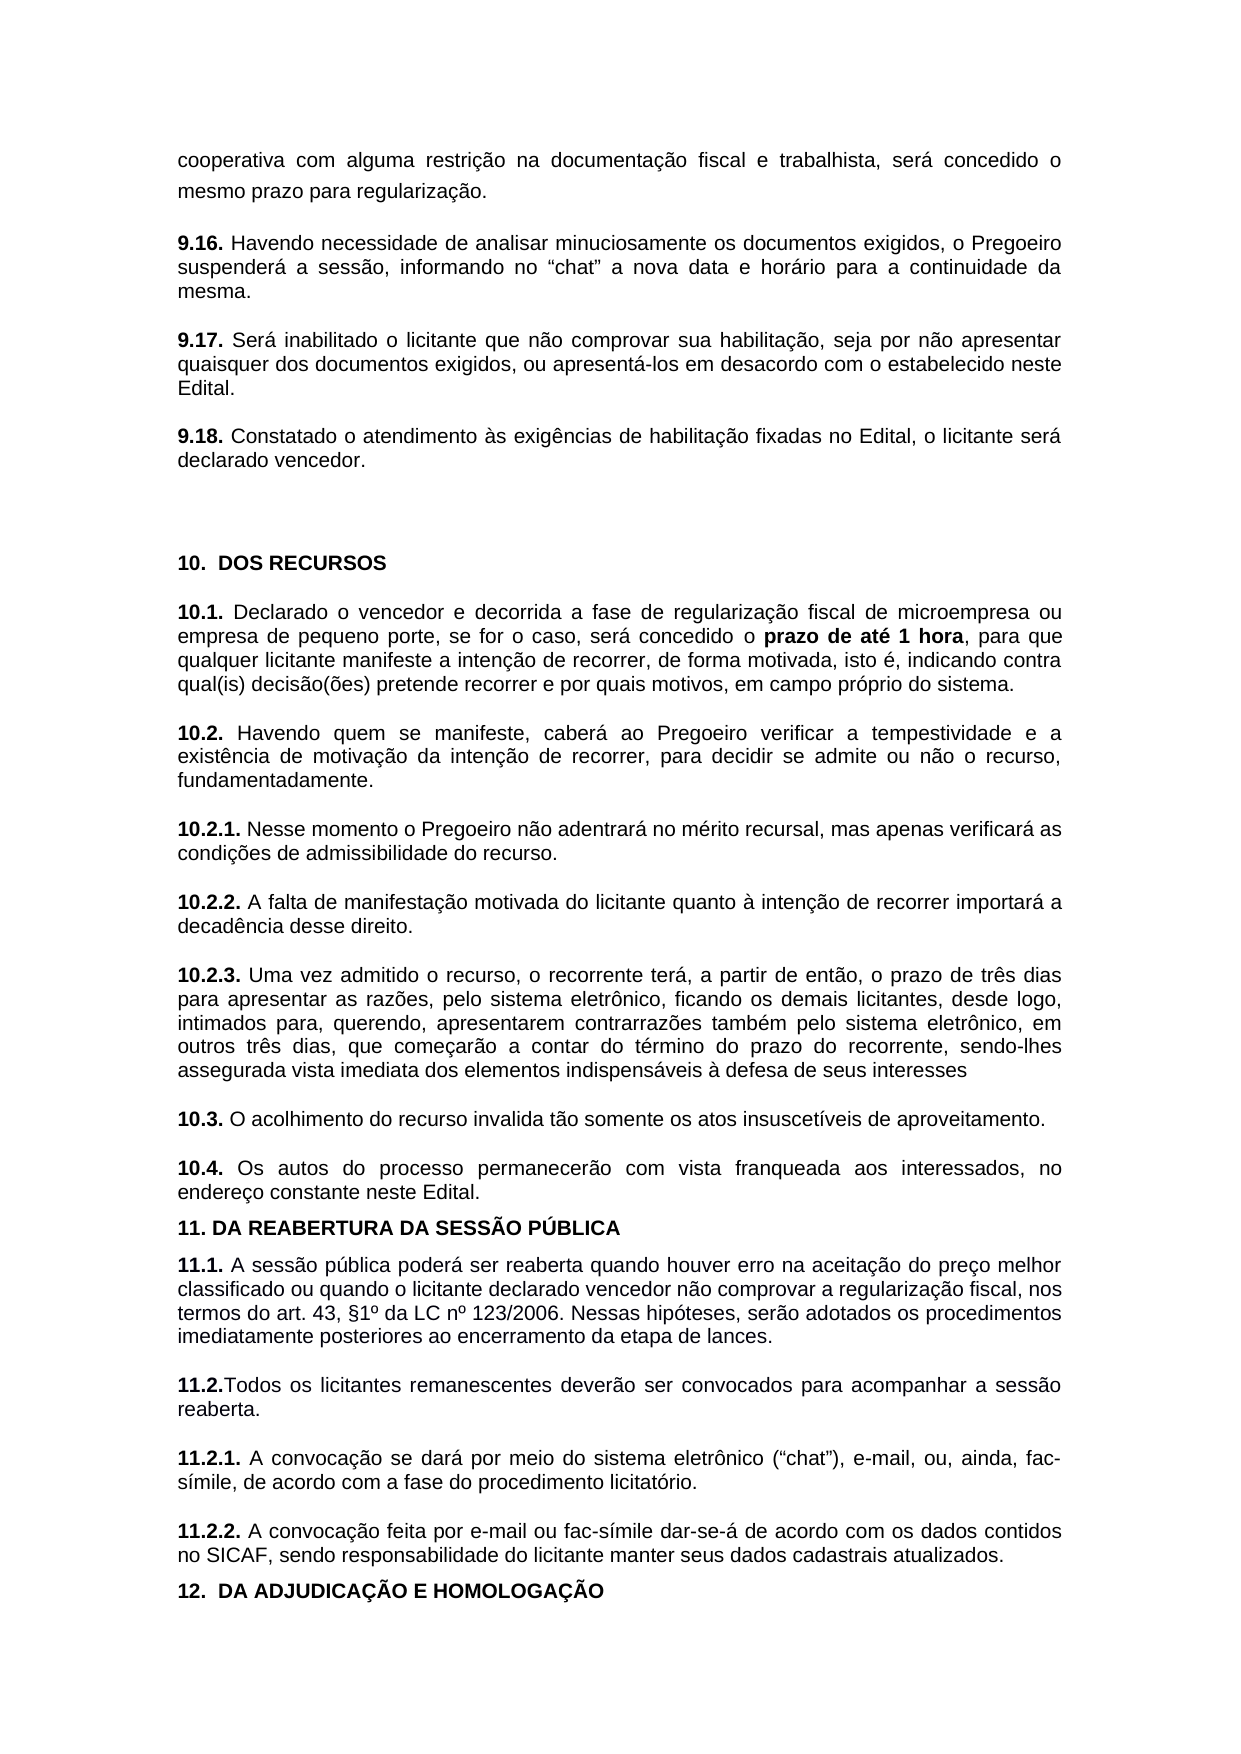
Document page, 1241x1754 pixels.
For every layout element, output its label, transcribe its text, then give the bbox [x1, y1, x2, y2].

text 9.17. Será inabilitado o licitante que não comprovar sua habilitação, seja por não apresentar quaisquer dos documentos exigidos, ou apresentá-los em desacordo com o estabelecido neste Edital. [177, 327, 1063, 399]
text 12. DA ADJUDICAÇÃO E HOMOLOGAÇÃO [177, 1579, 1065, 1603]
text 9.18. Constatado o atendimento às exigências de habilitação fixadas no Edital, o licitante será declarado vencedor. [177, 424, 1063, 472]
text 10.4. Os autos do processo permanecerão com vista franqueada aos interessados, no endereço constante neste Edital. [177, 1156, 1063, 1204]
text 11.2.Todos os licitantes remanescentes deverão ser convocados para acompanhar a sessão reaberta. [177, 1373, 1063, 1421]
text 11.2.2. A convocação feita por e-mail ou fac-símile dar-se-á de acordo com os dados contidos no SICAF, sendo responsabilidade do licitante manter seus dados cadastrais atualizados. [177, 1519, 1063, 1567]
text 11. DA REABERTURA DA SESSÃO PÚBLICA [177, 1216, 1063, 1240]
text 10.2.1. Nesse momento o Pregoeiro não adentrará no mérito recursal, mas apenas verificará as condições de admissibilidade do recurso. [177, 817, 1063, 865]
text 10.3. O acolhimento do recurso invalida tão somente os atos insuscetíveis de aproveitamento. [177, 1107, 1063, 1131]
text 11.2.1. A convocação se dará por meio do sistema eletrônico (“chat”), e-mail, ou, ainda, fac-símile, de acordo com a fase do procedimento licitatório. [177, 1446, 1063, 1494]
text 10.2.3. Uma vez admitido o recurso, o recorrente terá, a partir de então, o prazo de três dias para apresentar as razões, pelo sistema eletrônico, ficando os demais licitantes, desde logo, intimados para, querendo, apresentarem contrarrazões também pelo sistema eletrônico, em outros três dias, que começarão a contar do término do prazo do recorrente, sendo-lhes assegurada vista imediata dos elementos indispensáveis à defesa de seus interesses [177, 962, 1063, 1082]
text 10. DOS RECURSOS [177, 551, 1063, 575]
text 11.1. A sessão pública poderá ser reaberta quando houver erro na aceitação do preço melhor classificado ou quando o licitante declarado vencedor não comprovar a regularização fiscal, nos termos do art. 43, §1º da LC nº 123/2006. Nessas hipóteses, serão adotados os procedimentos imediatamente posteriores ao encerramento da etapa de lances. [177, 1252, 1063, 1348]
text 10.2. Havendo quem se manifeste, caberá ao Pregoeiro verificar a tempestividade e a existência de motivação da intenção de recorrer, para decidir se admite ou não o recurso, fundamentadamente. [177, 720, 1063, 792]
text cooperativa com alguma restrição na documentação fiscal e trabalhista, será concedido o mesmo prazo para regularização. [177, 148, 1063, 206]
text 10.1. Declarado o vencedor e decorrida a fase de regularização fiscal de microempresa ou empresa de pequeno porte, se for o caso, será concedido o prazo de até 1 hora, para que qualquer licitante manifeste a intenção de recorrer, de forma motivada, isto é, indicando contra qual(is) decisão(ões) pretende recorrer e por quais motivos, em campo próprio do sistema. [177, 600, 1063, 696]
text 9.16. Havendo necessidade de analisar minuciosamente os documentos exigidos, o Pregoeiro suspenderá a sessão, informando no “chat” a nova data e horário para a continuidade da mesma. [177, 231, 1063, 302]
text 10.2.2. A falta de manifestação motivada do licitante quanto à intenção de recorrer importará a decadência desse direito. [177, 890, 1063, 938]
